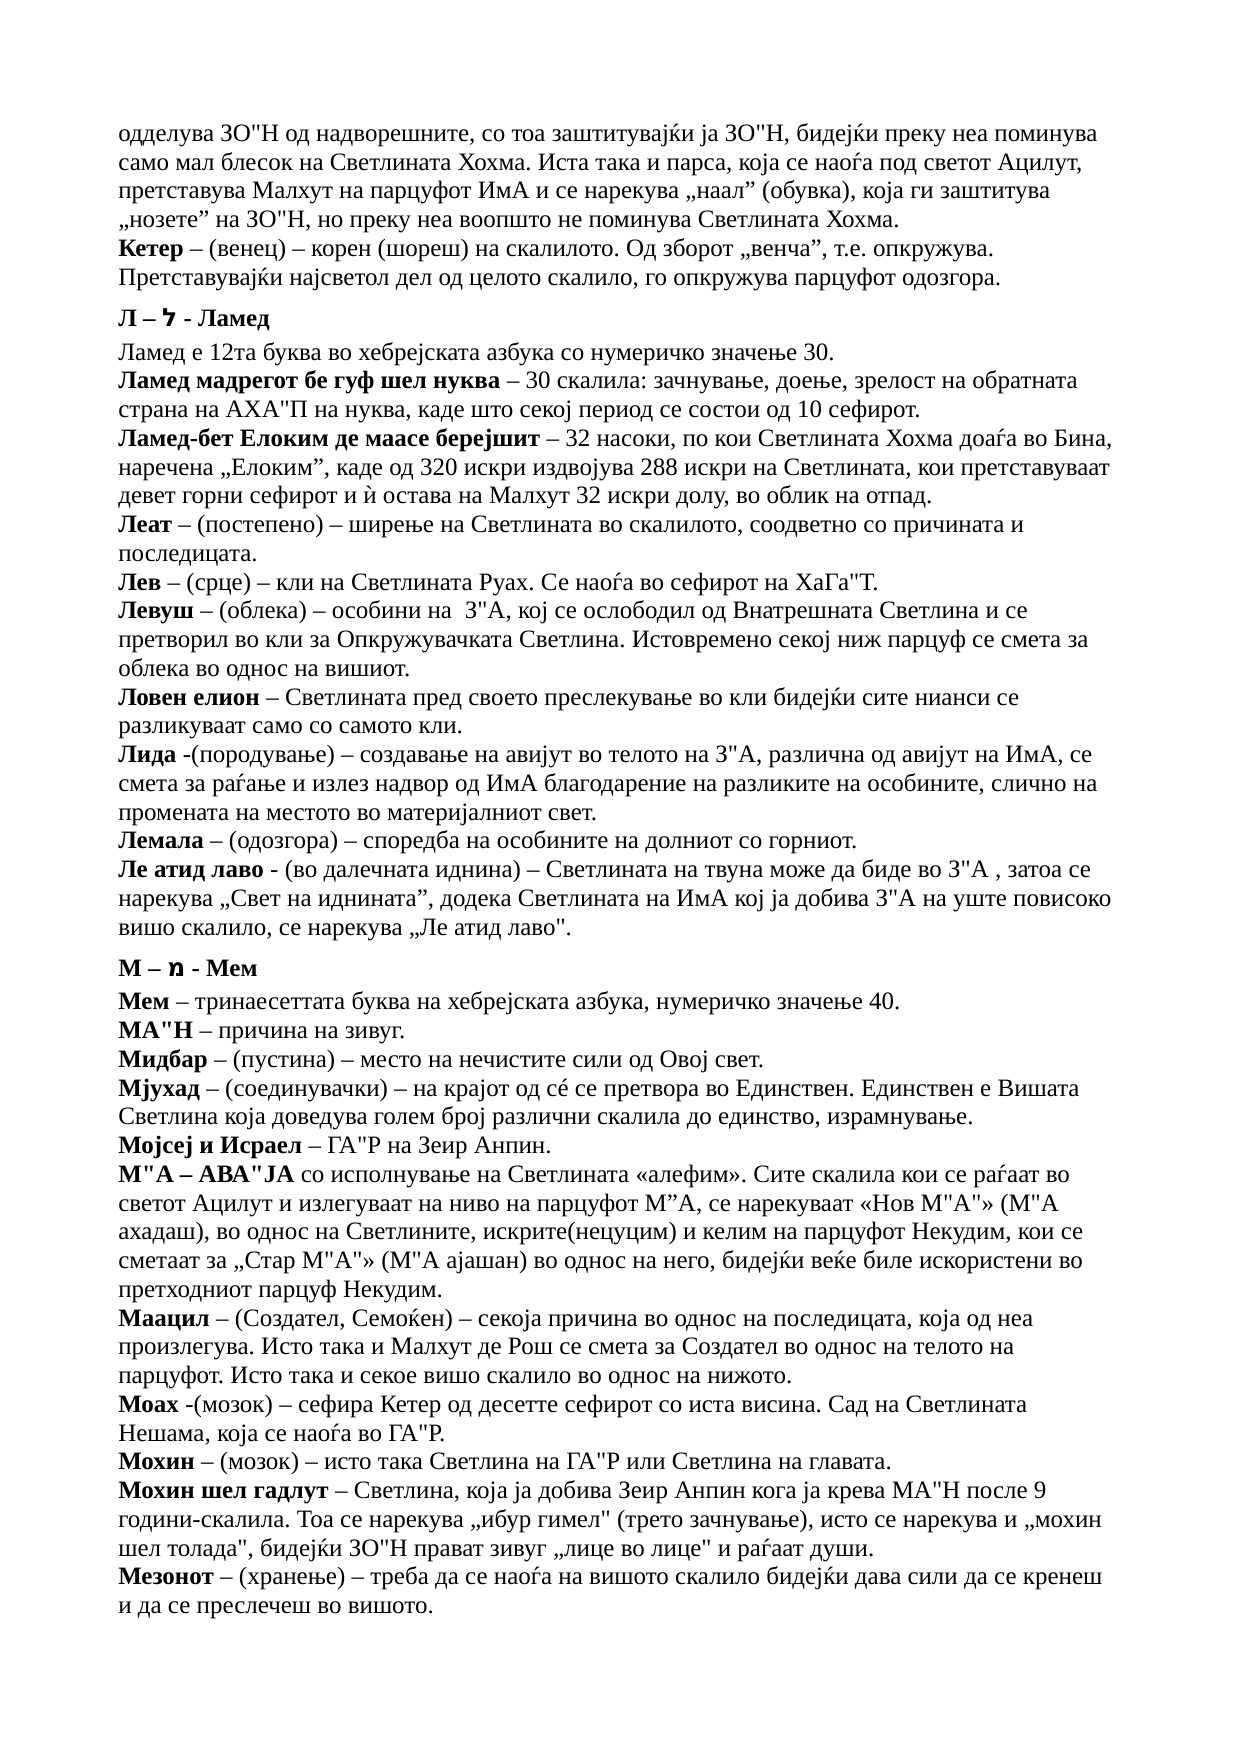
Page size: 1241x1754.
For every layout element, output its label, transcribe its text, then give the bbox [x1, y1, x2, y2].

text одделува ЗО"Н од надворешните, со тоа заштитувајќи ја ЗО"Н, бидејќи преку неа поминува само мал блесок на Светлината Хохма. Иста така и парса, која се наоѓа под светот Ацилут, претставува Малхут на парцуфот ИмА и се нарекува „наал” (обувка), која ги заштитува „нозете” на ЗО"Н, но преку неа воопшто не поминува Светлината Хохма. Кетер – (венец) – корен (шореш) на скалилото. Од зборот „венча”, т.е. опкружува. Претставувајќи најсветол дел од целото скалило, го опкружува парцуфот одозгора. [118, 118, 1122, 291]
text Л – ל - Ламед Ламед е 12та буква во хебрејската азбука со нумеричко значење 30. Ламед мадрегот бе гуф шел нуква – 30 скалила: зачнување, доење, зрелост на обратната страна на АХА"П на нуква, каде што секој период се состои од 10 сефирот. Ламед-бет Елоким де маасе берејшит – 32 насоки, по кои Светлината Хохма доаѓа во Бина, наречена „Елоким”, каде од 320 искри издвојува 288 искри на Светлината, кои претставуваат девет горни сефирот и ѝ остава на Малхут 32 искри долу, во облик на отпад. Леат – (постепено) – ширење на Светлината во скалилото, соодветно со причината и последицата. Лев – (срце) – кли на Светлината Руах. Се наоѓа во сефирот на ХаГа"Т. Левуш – (облека) – особини на З"А, кој се ослободил од Внатрешната Светлина и се претворил во кли за Опкружувачката Светлина. Истовремено секој ниж парцуф се смета за облека во однос на вишиот. Ловен елион – Светлината пред своето преслекување во кли бидејќи сите нианси се разликуваат само со самото кли. Лида -(породување) – создавање на авијут во телото на З"А, различна од авијут на ИмА, се смета за раѓање и излез надвор од ИмА благодарение на разликите на особините, слично на промената на местото во материјалниот свет. Лемала – (одозгора) – споредба на особините на долниот со горниот. Ле атид лаво - (во далечната иднина) – Светлината на твуна може да биде во З"А , затоа се нарекува „Свет на иднината”, додека Светлината на ИмА кој ја добива З"А на уште повисоко вишо скалило, се нарекува „Ле атид лаво". [118, 303, 1122, 940]
text М – מ - Мем Мем – тринаесеттата буква на хебрејската азбука, нумеричко значење 40. МА"Н – причина на зивуг. Мидбар – (пустина) – место на нечистите сили од Овој свет. Мјухад – (соединувачки) – на крајот од сé се претвора во Единствен. Единствен е Вишата Светлина која доведува голем број различни скалила до единство, израмнување. Мојсеј и Исраел – ГА"Р на Зеир Анпин. М"А – АВА"ЈА со исполнување на Светлината «алефим». Сите скалила кои се раѓаат во светот Ацилут и излегуваат на ниво на парцуфот М”А, се нарекуваат «Нов М"А"» (М"А ахадаш), во однос на Светлините, искрите(нецуцим) и келим на парцуфот Некудим, кои се сметаат за „Стар М"А"» (М"А ајашан) во однос на него, бидејќи веќе биле искористени во претходниот парцуф Некудим. Маацил – (Создател, Семоќен) – секоја причина во однос на последицата, која од неа произлегува. Исто така и Малхут де Рош се смета за Создател во однос на телото на парцуфот. Исто така и секое вишо скалило во однос на нижото. Моах -(мозок) – сефира Кетер од десетте сефирот со иста висина. Сад на Светлината Нешама, која се наоѓа во ГА"Р. Мохин – (мозок) – исто така Светлина на ГА"Р или Светлина на главата. Мохин шел гадлут – Светлина, која ја добива Зеир Анпин кога ја крева МА"Н после 9 години-скалила. Тоа се нарекува „ибур гимел" (трето зачнување), исто се нарекува и „мохин шел толада", бидејќи ЗО"Н прават зивуг „лице во лице" и раѓаат души. Мезонот – (хранење) – треба да се наоѓа на вишото скалило бидејќи дава сили да се кренеш и да се преслечеш во вишото. [118, 953, 1122, 1619]
